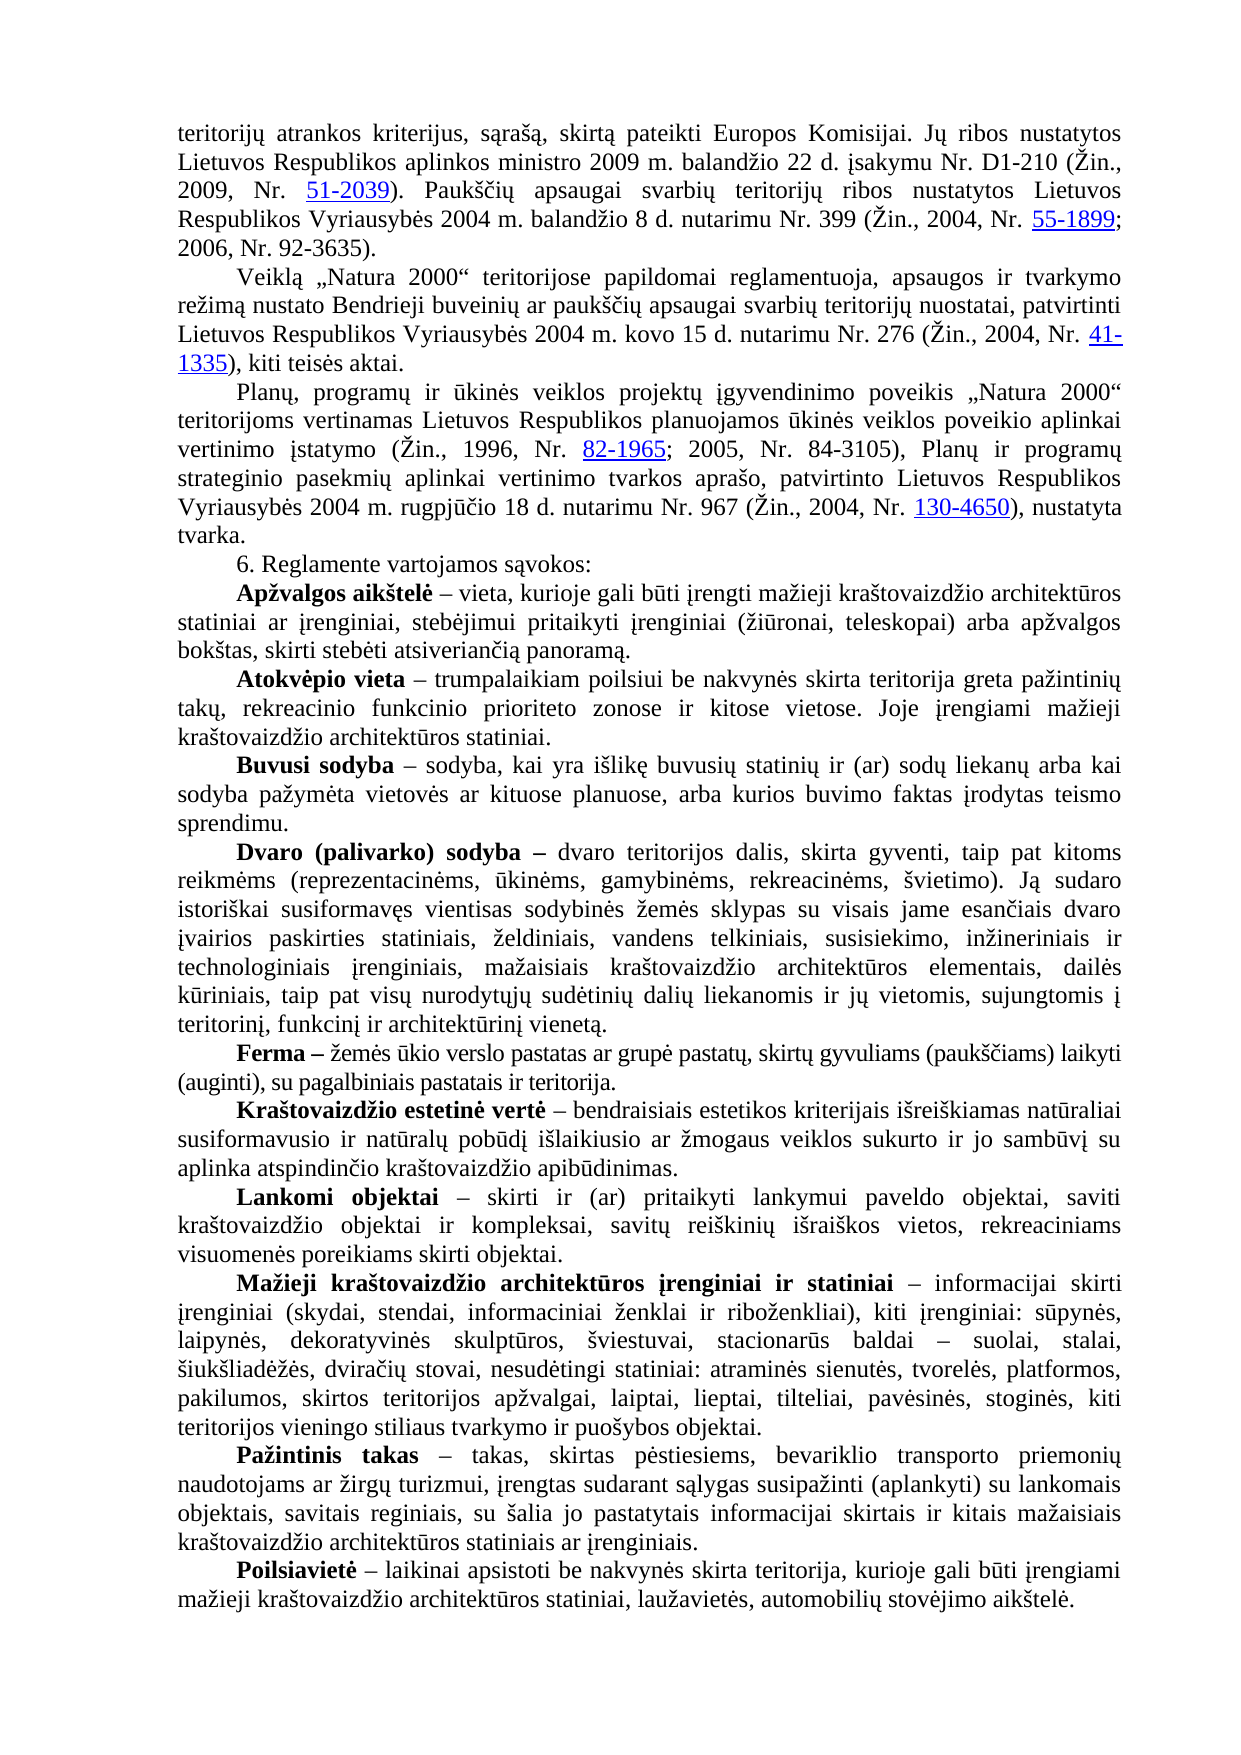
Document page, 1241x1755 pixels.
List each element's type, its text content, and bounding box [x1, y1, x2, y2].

text Atokvėpio vieta – trumpalaikiam poilsiui be nakvynės skirta teritorija greta pažintinių takų, rekreacinio funkcinio prioriteto zonose ir kitose vietose. Joje įrengiami mažieji kraštovaizdžio architektūros statiniai. [177, 664, 1122, 751]
text Pažintinis takas – takas, skirtas pėstiesiems, bevariklio transporto priemonių naudotojams ar žirgų turizmui, įrengtas sudarant sąlygas susipažinti (aplankyti) su lankomais objektais, savitais reginiais, su šalia jo pastatytais informacijai skirtais ir kitais mažaisiais kraštovaizdžio architektūros statiniais ar įrenginiais. [177, 1441, 1122, 1556]
text Planų, programų ir ūkinės veiklos projektų įgyvendinimo poveikis „Natura 2000“ teritorijoms vertinamas Lietuvos Respublikos planuojamos ūkinės veiklos poveikio aplinkai vertinimo įstatymo (Žin., 1996, Nr. 82-1965; 2005, Nr. 84-3105), Planų ir programų strateginio pasekmių aplinkai vertinimo tvarkos aprašo, patvirtinto Lietuvos Respublikos Vyriausybės 2004 m. rugpjūčio 18 d. nutarimu Nr. 967 (Žin., 2004, Nr. 130-4650), nustatyta tvarka. [177, 377, 1122, 549]
text Lankomi objektai – skirti ir (ar) pritaikyti lankymui paveldo objektai, saviti kraštovaizdžio objektai ir kompleksai, savitų reiškinių išraiškos vietos, rekreaciniams visuomenės poreikiams skirti objektai. [177, 1182, 1122, 1268]
text 6. Reglamente vartojamos sąvokos: [177, 549, 1122, 578]
text Veiklą „Natura 2000“ teritorijose papildomai reglamentuoja, apsaugos ir tvarkymo režimą nustato Bendrieji buveinių ar paukščių apsaugai svarbių teritorijų nuostatai, patvirtinti Lietuvos Respublikos Vyriausybės 2004 m. kovo 15 d. nutarimu Nr. 276 (Žin., 2004, Nr. 41-1335), kiti teisės aktai. [177, 262, 1122, 377]
text Buvusi sodyba – sodyba, kai yra išlikę buvusių statinių ir (ar) sodų liekanų arba kai sodyba pažymėta vietovės ar kituose planuose, arba kurios buvimo faktas įrodytas teismo sprendimu. [177, 751, 1122, 837]
text Dvaro (palivarko) sodyba – dvaro teritorijos dalis, skirta gyventi, taip pat kitoms reikmėms (reprezentacinėms, ūkinėms, gamybinėms, rekreacinėms, švietimo). Ją sudaro istoriškai susiformavęs vientisas sodybinės žemės sklypas su visais jame esančiais dvaro įvairios paskirties statiniais, želdiniais, vandens telkiniais, susisiekimo, inžineriniais ir technologiniais įrenginiais, mažaisiais kraštovaizdžio architektūros elementais, dailės kūriniais, taip pat visų nurodytųjų sudėtinių dalių liekanomis ir jų vietomis, sujungtomis į teritorinį, funkcinį ir architektūrinį vienetą. [177, 837, 1122, 1038]
text Poilsiavietė – laikinai apsistoti be nakvynės skirta teritorija, kurioje gali būti įrengiami mažieji kraštovaizdžio architektūros statiniai, laužavietės, automobilių stovėjimo aikštelė. [177, 1556, 1122, 1613]
text teritorijų atrankos kriterijus, sąrašą, skirtą pateikti Europos Komisijai. Jų ribos nustatytos Lietuvos Respublikos aplinkos ministro 2009 m. balandžio 22 d. įsakymu Nr. D1-210 (Žin., 2009, Nr. 51-2039). Paukščių apsaugai svarbių teritorijų ribos nustatytos Lietuvos Respublikos Vyriausybės 2004 m. balandžio 8 d. nutarimu Nr. 399 (Žin., 2004, Nr. 55-1899; 2006, Nr. 92-3635). [177, 118, 1122, 262]
text Apžvalgos aikštelė – vieta, kurioje gali būti įrengti mažieji kraštovaizdžio architektūros statiniai ar įrenginiai, stebėjimui pritaikyti įrenginiai (žiūronai, teleskopai) arba apžvalgos bokštas, skirti stebėti atsiveriančią panoramą. [177, 578, 1122, 664]
text Kraštovaizdžio estetinė vertė – bendraisiais estetikos kriterijais išreiškiamas natūraliai susiformavusio ir natūralų pobūdį išlaikiusio ar žmogaus veiklos sukurto ir jo sambūvį su aplinka atspindinčio kraštovaizdžio apibūdinimas. [177, 1096, 1122, 1182]
text Mažieji kraštovaizdžio architektūros įrenginiai ir statiniai – informacijai skirti įrenginiai (skydai, stendai, informaciniai ženklai ir riboženkliai), kiti įrenginiai: sūpynės, laipynės, dekoratyvinės skulptūros, šviestuvai, stacionarūs baldai – suolai, stalai, šiukšliadėžės, dviračių stovai, nesudėtingi statiniai: atraminės sienutės, tvorelės, platformos, pakilumos, skirtos teritorijos apžvalgai, laiptai, lieptai, tilteliai, pavėsinės, stoginės, kiti teritorijos vieningo stiliaus tvarkymo ir puošybos objektai. [177, 1268, 1122, 1441]
text Ferma – žemės ūkio verslo pastatas ar grupė pastatų, skirtų gyvuliams (paukščiams) laikyti (auginti), su pagalbiniais pastatais ir teritorija. [177, 1038, 1122, 1096]
